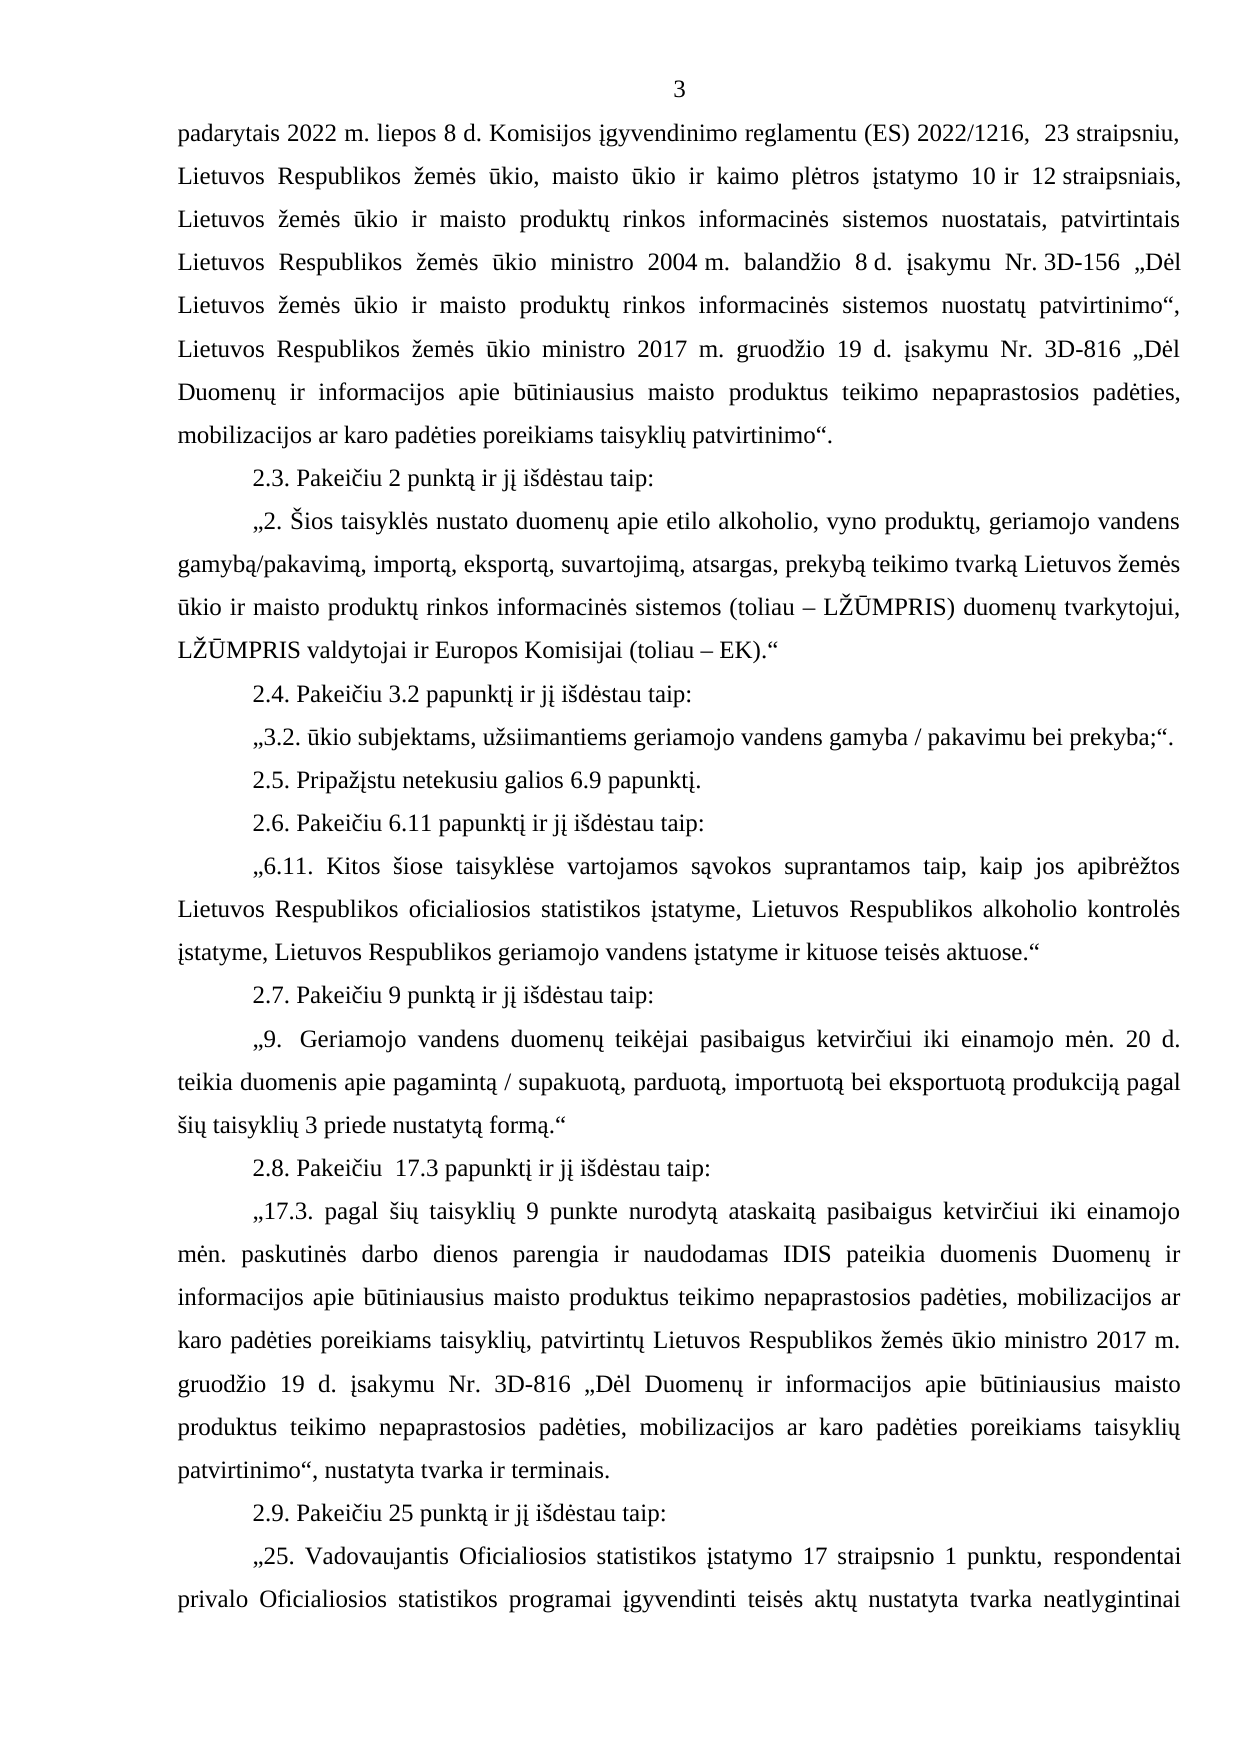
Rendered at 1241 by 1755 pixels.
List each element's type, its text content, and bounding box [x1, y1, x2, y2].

text 2.5. Pripažįstu netekusiu galios 6.9 papunktį. [177, 765, 1181, 794]
text 2.9. Pakeičiu 25 punktą ir jį išdėstau taip: [177, 1498, 1181, 1527]
text 2.6. Pakeičiu 6.11 papunktį ir jį išdėstau taip: [177, 808, 1181, 837]
text „9. Geriamojo vandens duomenų teikėjai pasibaigus ketvirčiui iki einamojo mėn. 20 d. teikia duomenis apie pagamintą / supakuotą, parduotą, importuotą bei eksportuotą produkciją pagal šių taisyklių 3 priede nustatytą formą.“ [177, 1024, 1181, 1139]
text padarytais 2022 m. liepos 8 d. Komisijos įgyvendinimo reglamentu (ES) 2022/1216, 23 straipsniu, Lietuvos Respublikos žemės ūkio, maisto ūkio ir kaimo plėtros įstatymo 10 ir 12 straipsniais, Lietuvos žemės ūkio ir maisto produktų rinkos informacinės sistemos nuostatais, patvirtintais Lietuvos Respublikos žemės ūkio ministro 2004 m. balandžio 8 d. įsakymu Nr. 3D-156 „Dėl Lietuvos žemės ūkio ir maisto produktų rinkos informacinės sistemos nuostatų patvirtinimo“, Lietuvos Respublikos žemės ūkio ministro 2017 m. gruodžio 19 d. įsakymu Nr. 3D-816 „Dėl Duomenų ir informacijos apie būtiniausius maisto produktus teikimo nepaprastosios padėties, mobilizacijos ar karo padėties poreikiams taisyklių patvirtinimo“. [177, 118, 1181, 449]
text „3.2. ūkio subjektams, užsiimantiems geriamojo vandens gamyba / pakavimu bei prekyba;“. [177, 722, 1181, 751]
text „25. Vadovaujantis Oficialiosios statistikos įstatymo 17 straipsnio 1 punktu, respondentai privalo Oficialiosios statistikos programai įgyvendinti teisės aktų nustatyta tvarka neatlygintinai [177, 1541, 1181, 1613]
text „2. Šios taisyklės nustato duomenų apie etilo alkoholio, vyno produktų, geriamojo vandens gamybą/pakavimą, importą, eksportą, suvartojimą, atsargas, prekybą teikimo tvarką Lietuvos žemės ūkio ir maisto produktų rinkos informacinės sistemos (toliau – LŽŪMPRIS) duomenų tvarkytojui, LŽŪMPRIS valdytojai ir Europos Komisijai (toliau – EK).“ [177, 506, 1181, 664]
text „17.3. pagal šių taisyklių 9 punkte nurodytą ataskaitą pasibaigus ketvirčiui iki einamojo mėn. paskutinės darbo dienos parengia ir naudodamas IDIS pateikia duomenis Duomenų ir informacijos apie būtiniausius maisto produktus teikimo nepaprastosios padėties, mobilizacijos ar karo padėties poreikiams taisyklių, patvirtintų Lietuvos Respublikos žemės ūkio ministro 2017 m. gruodžio 19 d. įsakymu Nr. 3D-816 „Dėl Duomenų ir informacijos apie būtiniausius maisto produktus teikimo nepaprastosios padėties, mobilizacijos ar karo padėties poreikiams taisyklių patvirtinimo“, nustatyta tvarka ir terminais. [177, 1196, 1181, 1484]
text 2.8. Pakeičiu 17.3 papunktį ir jį išdėstau taip: [177, 1153, 1181, 1182]
text „6.11. Kitos šiose taisyklėse vartojamos sąvokos suprantamos taip, kaip jos apibrėžtos Lietuvos Respublikos oficialiosios statistikos įstatyme, Lietuvos Respublikos alkoholio kontrolės įstatyme, Lietuvos Respublikos geriamojo vandens įstatyme ir kituose teisės aktuose.“ [177, 851, 1181, 966]
text 2.7. Pakeičiu 9 punktą ir jį išdėstau taip: [177, 981, 1181, 1009]
text 2.4. Pakeičiu 3.2 papunktį ir jį išdėstau taip: [177, 679, 1181, 707]
text 2.3. Pakeičiu 2 punktą ir jį išdėstau taip: [177, 463, 1181, 492]
